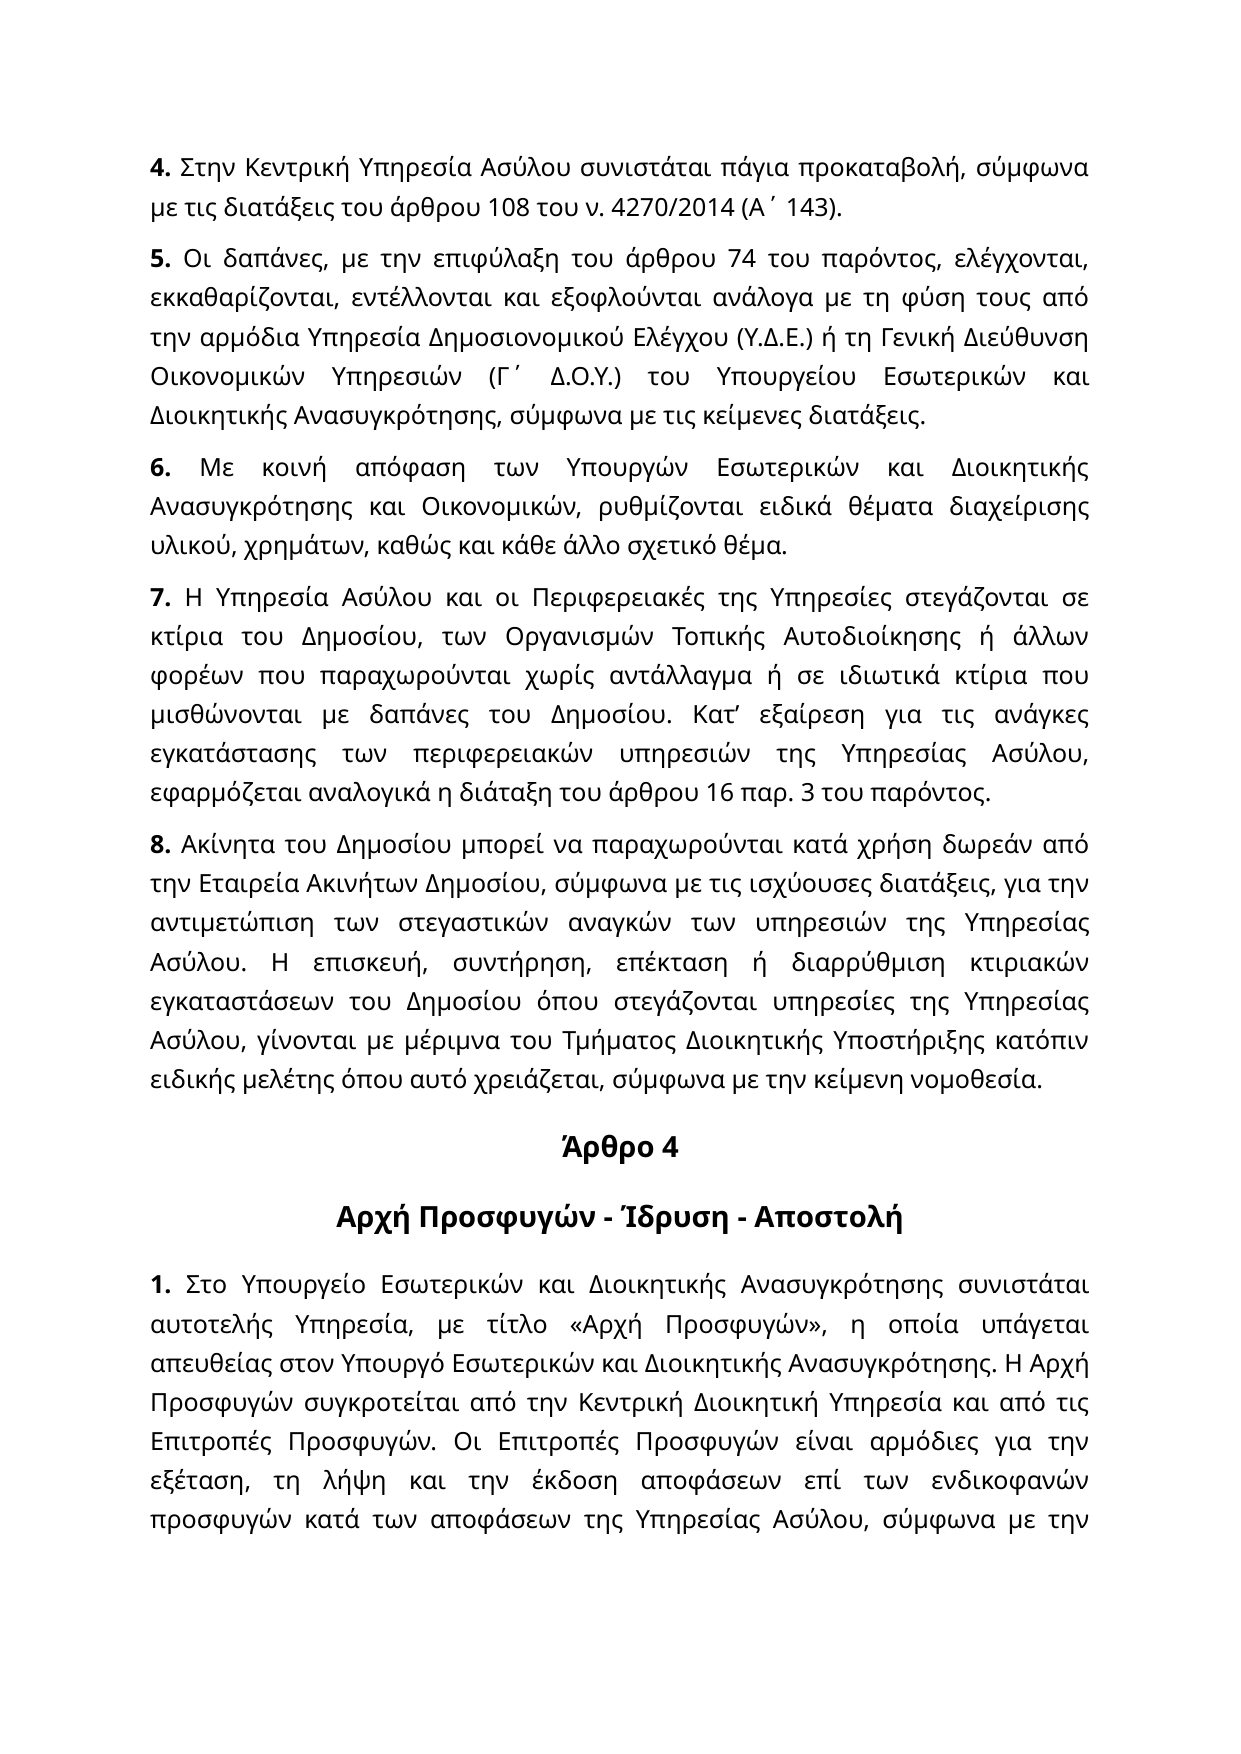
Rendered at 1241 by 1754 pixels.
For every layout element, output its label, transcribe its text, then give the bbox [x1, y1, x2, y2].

text 6. Με κοινή απόφαση των Υπουργών Εσωτερικών και Διοικητικής Ανασυγκρότησης και Οικονομικών, ρυθμίζονται ειδικά θέματα διαχείρισης υλικού, χρημάτων, καθώς και κάθε άλλο σχετικό θέμα. [150, 449, 1090, 562]
subtitle Άρθρο 4 [150, 1126, 1090, 1166]
text 7. Η Υπηρεσία Ασύλου και οι Περιφερειακές της Υπηρεσίες στεγάζονται σε κτίρια του Δημοσίου, των Οργανισμών Τοπικής Αυτοδιοίκησης ή άλλων φορέων που παραχωρούνται χωρίς αντάλλαγμα ή σε ιδιωτικά κτίρια που μισθώνονται με δαπάνες του Δημοσίου. Κατ’ εξαίρεση για τις ανάγκες εγκατάστασης των περιφερειακών υπηρεσιών της Υπηρεσίας Ασύλου, εφαρμόζεται αναλογικά η διάταξη του άρθρου 16 παρ. 3 του παρόντος. [150, 579, 1090, 809]
text 5. Οι δαπάνες, με την επιφύλαξη του άρθρου 74 του παρόντος, ελέγχονται, εκκαθαρίζονται, εντέλλονται και εξοφλούνται ανάλογα με τη φύση τους από την αρμόδια Υπηρεσία Δημοσιονομικού Ελέγχου (Υ.Δ.Ε.) ή τη Γενική Διεύθυνση Οικονομικών Υπηρεσιών (Γ΄ Δ.Ο.Υ.) του Υπουργείου Εσωτερικών και Διοικητικής Ανασυγκρότησης, σύμφωνα με τις κείμενες διατάξεις. [150, 241, 1090, 432]
text 8. Ακίνητα του Δημοσίου μπορεί να παραχωρούνται κατά χρήση δωρεάν από την Εταιρεία Ακινήτων Δημοσίου, σύμφωνα με τις ισχύουσες διατάξεις, για την αντιμετώπιση των στεγαστικών αναγκών των υπηρεσιών της Υπηρεσίας Ασύλου. Η επισκευή, συντήρηση, επέκταση ή διαρρύθμιση κτιριακών εγκαταστάσεων του Δημοσίου όπου στεγάζονται υπηρεσίες της Υπηρεσίας Ασύλου, γίνονται με μέριμνα του Τμήματος Διοικητικής Υποστήριξης κατόπιν ειδικής μελέτης όπου αυτό χρειάζεται, σύμφωνα με την κείμενη νομοθεσία. [150, 827, 1090, 1096]
text 1. Στο Υπουργείο Εσωτερικών και Διοικητικής Ανασυγκρότησης συνιστάται αυτοτελής Υπηρεσία, με τίτλο «Αρχή Προσφυγών», η οποία υπάγεται απευθείας στον Υπουργό Εσωτερικών και Διοικητικής Ανασυγκρότησης. Η Αρχή Προσφυγών συγκροτείται από την Κεντρική Διοικητική Υπηρεσία και από τις Επιτροπές Προσφυγών. Οι Επιτροπές Προσφυγών είναι αρμόδιες για την εξέταση, τη λήψη και την έκδοση αποφάσεων επί των ενδικοφανών προσφυγών κατά των αποφάσεων της Υπηρεσίας Ασύλου, σύμφωνα με την [150, 1267, 1090, 1536]
subtitle Αρχή Προσφυγών - Ίδρυση - Αποστολή [150, 1196, 1090, 1236]
text 4. Στην Κεντρική Υπηρεσία Ασύλου συνιστάται πάγια προκαταβολή, σύμφωνα με τις διατάξεις του άρθρου 108 του ν. 4270/2014 (Α΄ 143). [150, 150, 1090, 223]
